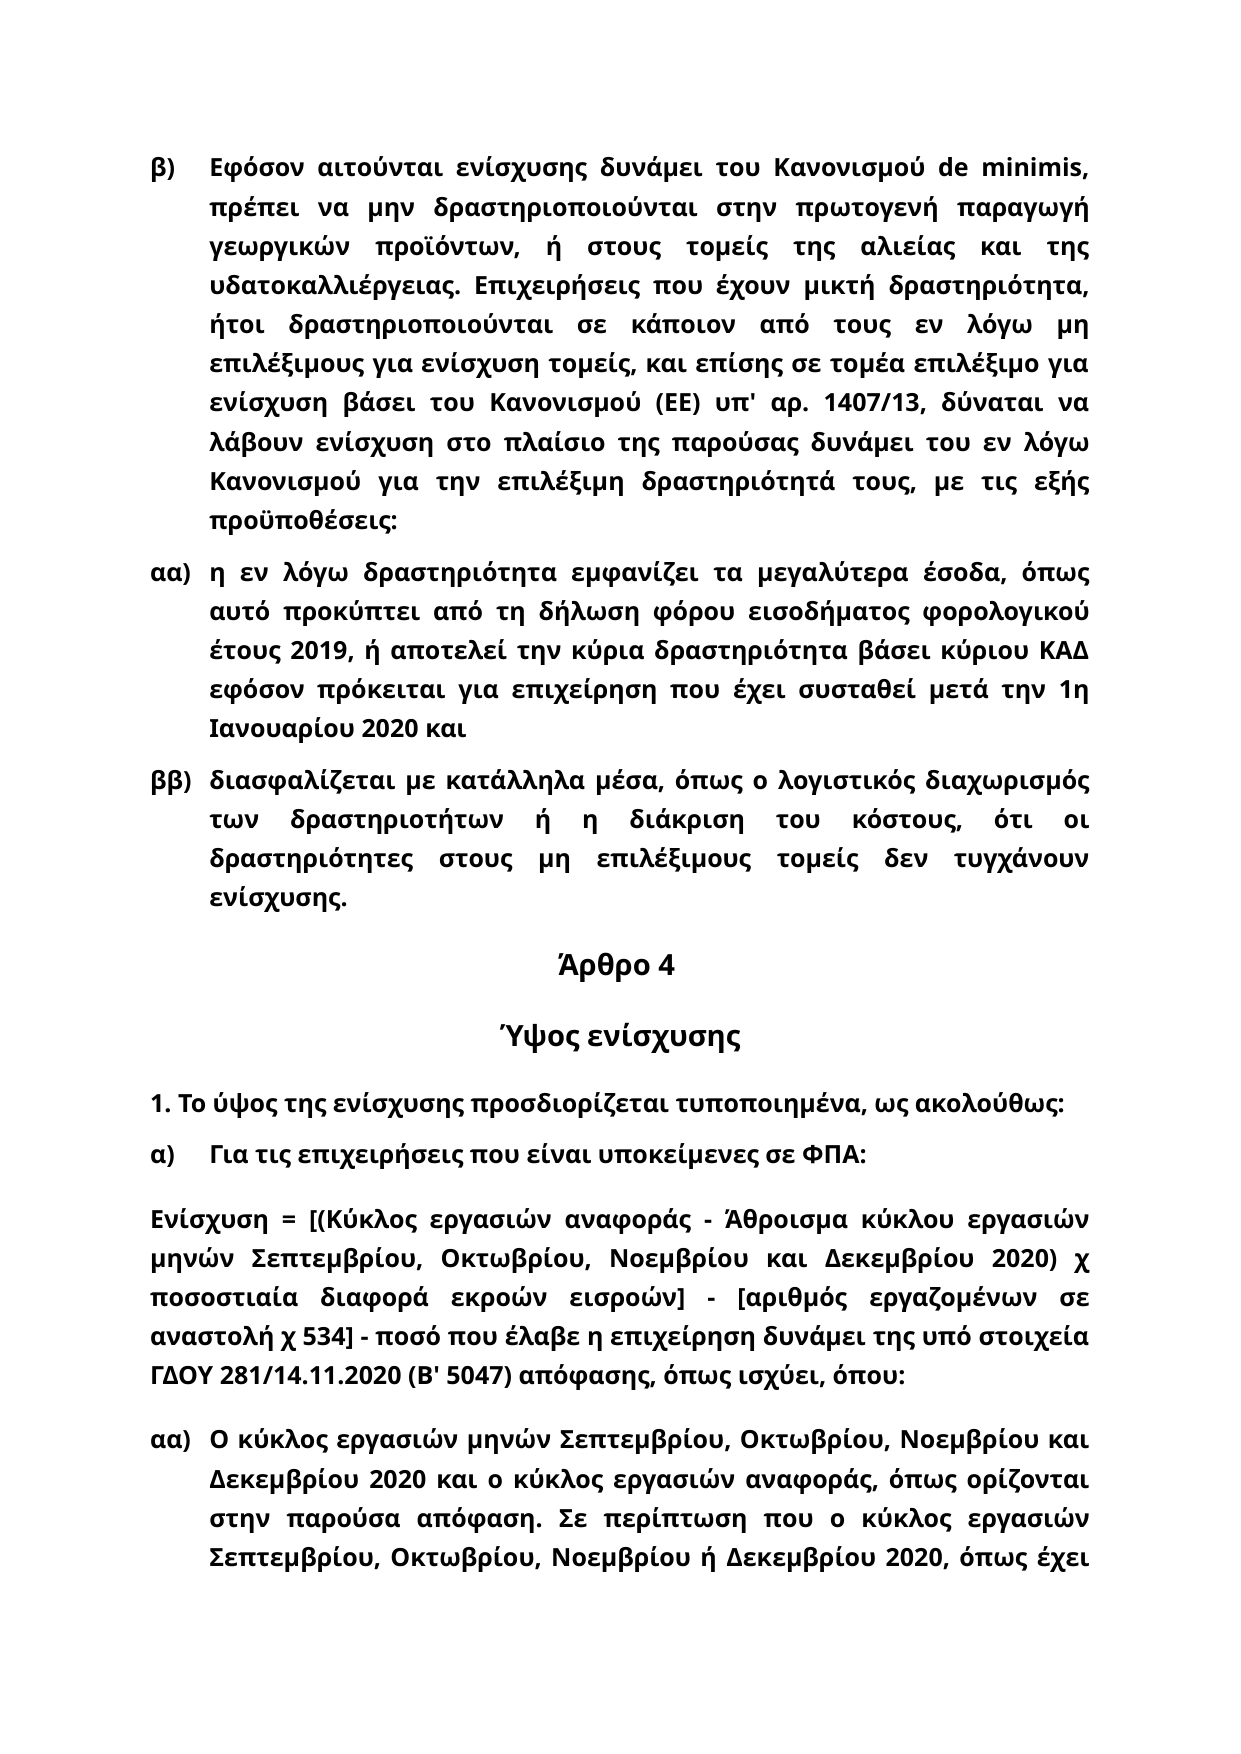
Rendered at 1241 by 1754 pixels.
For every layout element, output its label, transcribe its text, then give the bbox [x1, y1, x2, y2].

subtitle Άρθρο 4 [150, 944, 1090, 984]
list ββ) διασφαλίζεται με κατάλληλα μέσα, όπως ο λογιστικός διαχωρισμός των δραστηριοτήτων ή η διάκριση του κόστους, ότι οι δραστηριότητες στους μη επιλέξιμους τομείς δεν τυγχάνουν ενίσχυσης. [150, 762, 1090, 914]
list β) Εφόσον αιτούνται ενίσχυσης δυνάμει του Κανονισμού de minimis, πρέπει να μην δραστηριοποιούνται στην πρωτογενή παραγωγή γεωργικών προϊόντων, ή στους τομείς της αλιείας και της υδατοκαλλιέργειας. Επιχειρήσεις που έχουν μικτή δραστηριότητα, ήτοι δραστηριοποιούνται σε κάποιον από τους εν λόγω μη επιλέξιμους για ενίσχυση τομείς, και επίσης σε τομέα επιλέξιμο για ενίσχυση βάσει του Κανονισμού (ΕΕ) υπ' αρ. 1407/13, δύναται να λάβουν ενίσχυση στο πλαίσιο της παρούσας δυνάμει του εν λόγω Κανονισμού για την επιλέξιμη δραστηριότητά τους, με τις εξής προϋποθέσεις: [150, 150, 1090, 537]
list α) Για τις επιχειρήσεις που είναι υποκείμενες σε ΦΠΑ: [150, 1137, 1090, 1171]
list αα) η εν λόγω δραστηριότητα εμφανίζει τα μεγαλύτερα έσοδα, όπως αυτό προκύπτει από τη δήλωση φόρου εισοδήματος φορολογικού έτους 2019, ή αποτελεί την κύρια δραστηριότητα βάσει κύριου ΚΑΔ εφόσον πρόκειται για επιχείρηση που έχει συσταθεί μετά την 1η Ιανουαρίου 2020 και [150, 554, 1090, 745]
list αα) Ο κύκλος εργασιών μηνών Σεπτεμβρίου, Οκτωβρίου, Νοεμβρίου και Δεκεμβρίου 2020 και ο κύκλος εργασιών αναφοράς, όπως ορίζονται στην παρούσα απόφαση. Σε περίπτωση που ο κύκλος εργασιών Σεπτεμβρίου, Οκτωβρίου, Νοεμβρίου ή Δεκεμβρίου 2020, όπως έχει [150, 1422, 1090, 1574]
subtitle Ύψος ενίσχυσης [150, 1015, 1090, 1054]
text Ενίσχυση = [(Κύκλος εργασιών αναφοράς - Άθροισμα κύκλου εργασιών μηνών Σεπτεμβρίου, Οκτωβρίου, Νοεμβρίου και Δεκεμβρίου 2020) χ ποσοστιαία διαφορά εκροών εισροών] - [αριθμός εργαζομένων σε αναστολή χ 534] - ποσό που έλαβε η επιχείρηση δυνάμει της υπό στοιχεία ΓΔΟΥ 281/14.11.2020 (Β' 5047) απόφασης, όπως ισχύει, όπου: [150, 1201, 1090, 1392]
text 1. Το ύψος της ενίσχυσης προσδιορίζεται τυποποιημένα, ως ακολούθως: [150, 1085, 1090, 1119]
